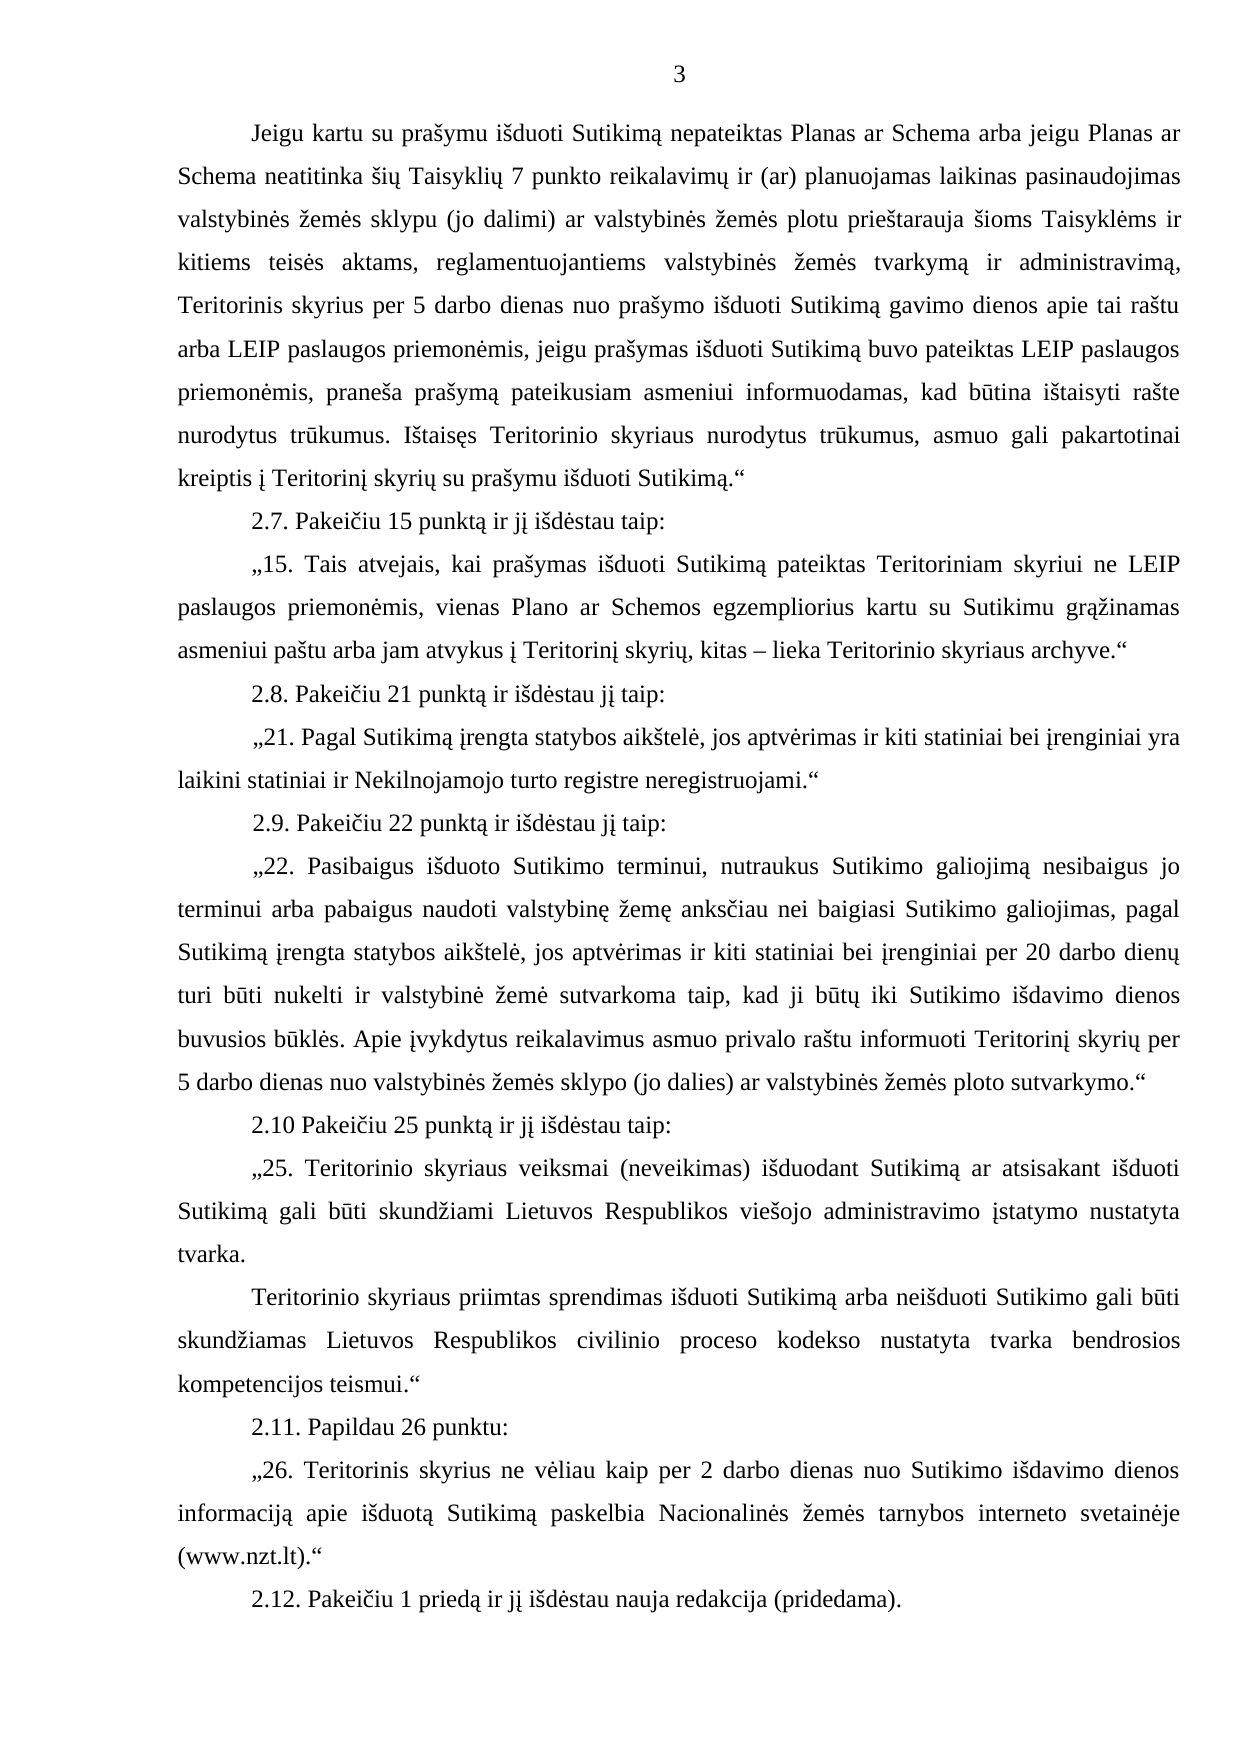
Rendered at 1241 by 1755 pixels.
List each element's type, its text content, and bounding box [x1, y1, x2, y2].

text „15. Tais atvejais, kai prašymas išduoti Sutikimą pateiktas Teritoriniam skyriui ne LEIP paslaugos priemonėmis, vienas Plano ar Schemos egzempliorius kartu su Sutikimu grąžinamas asmeniui paštu arba jam atvykus į Teritorinį skyrių, kitas – lieka Teritorinio skyriaus archyve.“ [177, 549, 1181, 664]
text 2.11. Papildau 26 punktu: [177, 1412, 1181, 1441]
text 2.12. Pakeičiu 1 priedą ir jį išdėstau nauja redakcija (pridedama). [177, 1584, 1181, 1613]
text Jeigu kartu su prašymu išduoti Sutikimą nepateiktas Planas ar Schema arba jeigu Planas ar Schema neatitinka šių Taisyklių 7 punkto reikalavimų ir (ar) planuojamas laikinas pasinaudojimas valstybinės žemės sklypu (jo dalimi) ar valstybinės žemės plotu prieštarauja šioms Taisyklėms ir kitiems teisės aktams, reglamentuojantiems valstybinės žemės tvarkymą ir administravimą, Teritorinis skyrius per 5 darbo dienas nuo prašymo išduoti Sutikimą gavimo dienos apie tai raštu arba LEIP paslaugos priemonėmis, jeigu prašymas išduoti Sutikimą buvo pateiktas LEIP paslaugos priemonėmis, praneša prašymą pateikusiam asmeniui informuodamas, kad būtina ištaisyti rašte nurodytus trūkumus. Ištaisęs Teritorinio skyriaus nurodytus trūkumus, asmuo gali pakartotinai kreiptis į Teritorinį skyrių su prašymu išduoti Sutikimą.“ [177, 118, 1181, 492]
text „21. Pagal Sutikimą įrengta statybos aikštelė, jos aptvėrimas ir kiti statiniai bei įrenginiai yra laikini statiniai ir Nekilnojamojo turto registre neregistruojami.“ [177, 722, 1181, 794]
text 2.7. Pakeičiu 15 punktą ir jį išdėstau taip: [177, 506, 1181, 535]
text Teritorinio skyriaus priimtas sprendimas išduoti Sutikimą arba neišduoti Sutikimo gali būti skundžiamas Lietuvos Respublikos civilinio proceso kodekso nustatyta tvarka bendrosios kompetencijos teismui.“ [177, 1282, 1181, 1397]
text 2.9. Pakeičiu 22 punktą ir išdėstau jį taip: [177, 808, 1181, 837]
text „25. Teritorinio skyriaus veiksmai (neveikimas) išduodant Sutikimą ar atsisakant išduoti Sutikimą gali būti skundžiami Lietuvos Respublikos viešojo administravimo įstatymo nustatyta tvarka. [177, 1153, 1181, 1268]
text „22. Pasibaigus išduoto Sutikimo terminui, nutraukus Sutikimo galiojimą nesibaigus jo terminui arba pabaigus naudoti valstybinę žemę anksčiau nei baigiasi Sutikimo galiojimas, pagal Sutikimą įrengta statybos aikštelė, jos aptvėrimas ir kiti statiniai bei įrenginiai per 20 darbo dienų turi būti nukelti ir valstybinė žemė sutvarkoma taip, kad ji būtų iki Sutikimo išdavimo dienos buvusios būklės. Apie įvykdytus reikalavimus asmuo privalo raštu informuoti Teritorinį skyrių per 5 darbo dienas nuo valstybinės žemės sklypo (jo dalies) ar valstybinės žemės ploto sutvarkymo.“ [177, 851, 1181, 1096]
text 2.8. Pakeičiu 21 punktą ir išdėstau jį taip: [177, 679, 1181, 707]
text „26. Teritorinis skyrius ne vėliau kaip per 2 darbo dienas nuo Sutikimo išdavimo dienos informaciją apie išduotą Sutikimą paskelbia Nacionalinės žemės tarnybos interneto svetainėje (www.nzt.lt).“ [177, 1455, 1181, 1570]
text 2.10 Pakeičiu 25 punktą ir jį išdėstau taip: [177, 1110, 1181, 1139]
